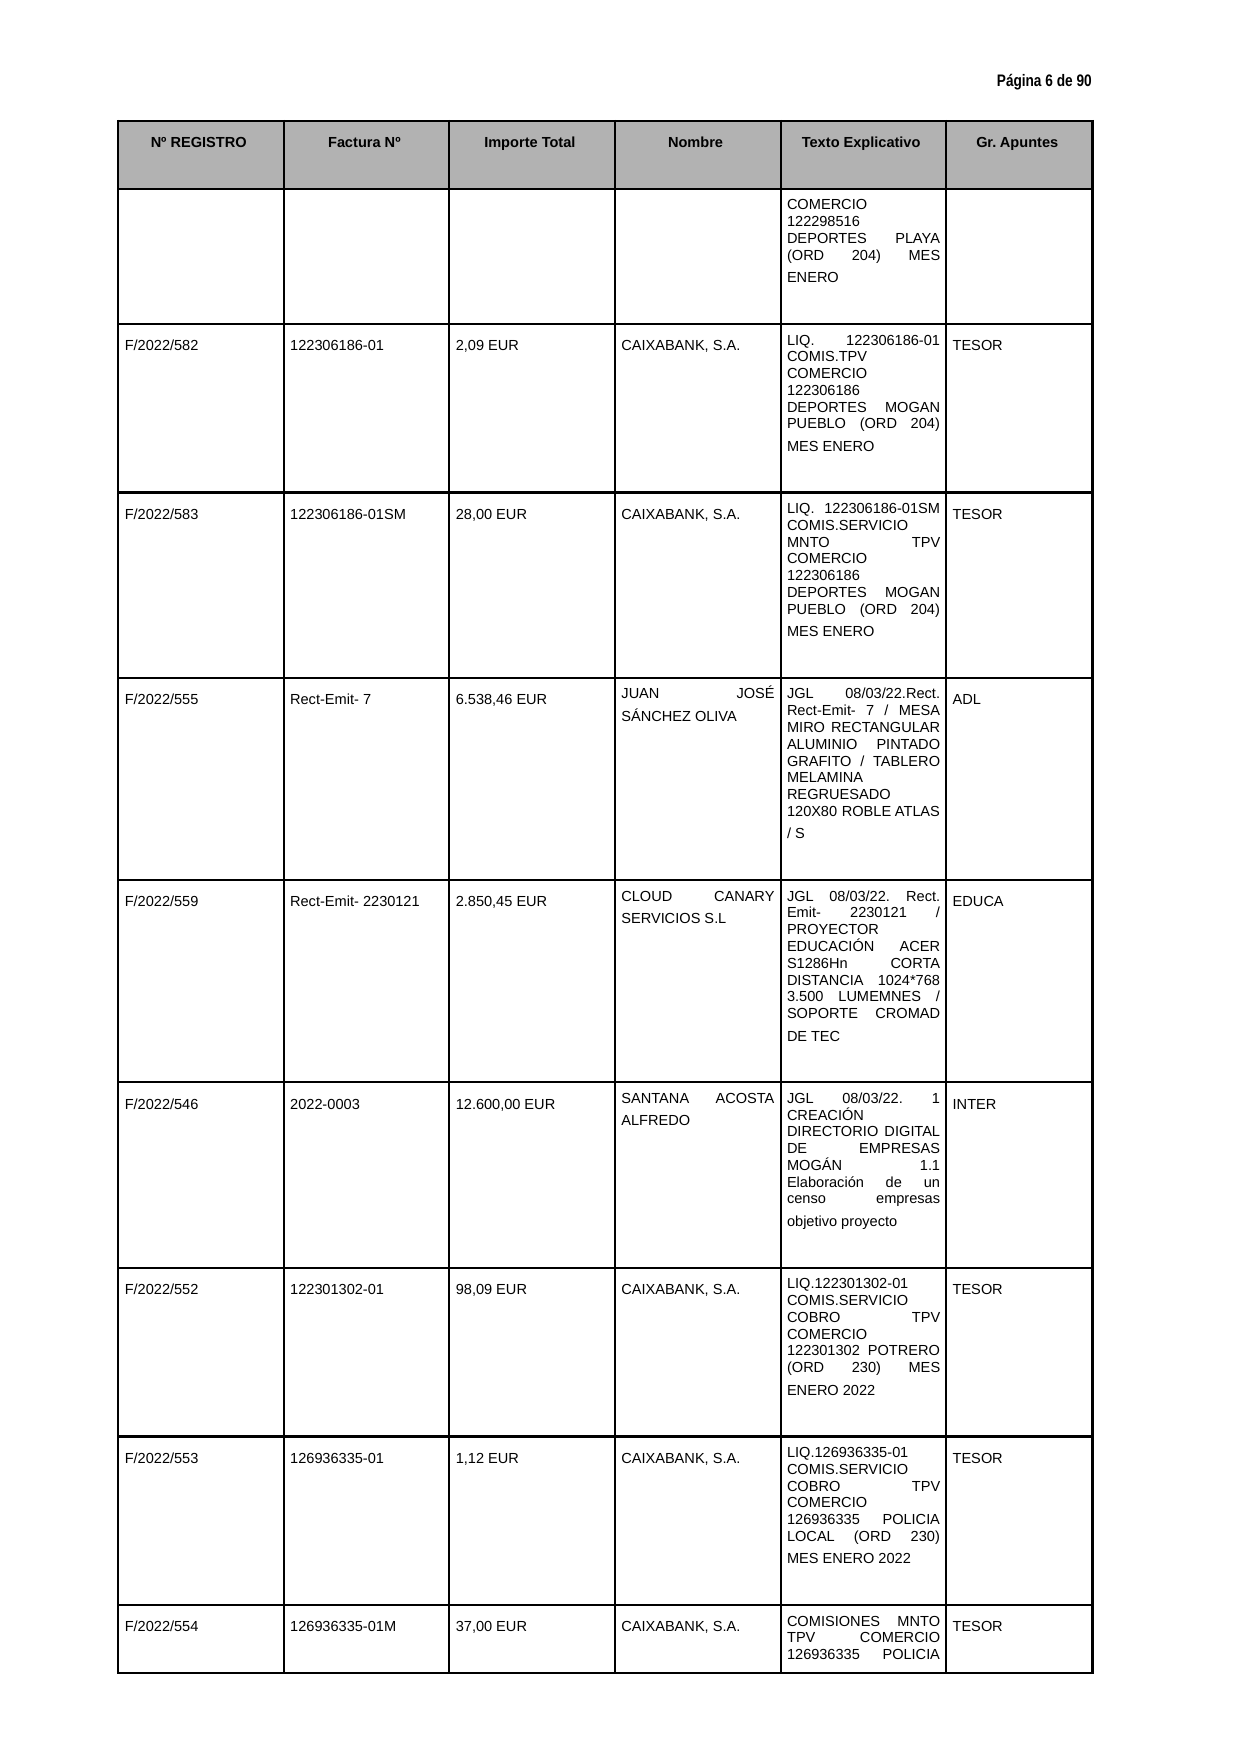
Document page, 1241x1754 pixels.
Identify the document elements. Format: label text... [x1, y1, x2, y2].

table_cell [947, 190, 1091, 323]
table_cell 98,09 EUR [450, 1269, 614, 1435]
table_cell 122306186-01SM [285, 494, 448, 677]
table_header Nombre [616, 122, 780, 188]
table_cell F/2022/552 [119, 1269, 283, 1435]
table_header Nº REGISTRO [119, 122, 283, 188]
table_cell LIQ.122301302-01 COMIS.SERVICIO COBRO TPV COMERCIO 122301302 POTRERO (ORD 230) MES ENERO 2022 [782, 1269, 945, 1435]
table_cell 1,12 EUR [450, 1438, 614, 1604]
table_cell JGL 08/03/22. Rect. Emit- 2230121 / PROYECTOR EDUCACIÓN ACER S1286Hn CORTA DISTANCIA 1024*768 3.500 LUMEMNES / SOPORTE CROMAD DE TEC [782, 881, 945, 1081]
table_cell COMISIONES MNTO TPV COMERCIO 126936335 POLICIA [782, 1606, 945, 1672]
table_cell COMERCIO 122298516 DEPORTES PLAYA (ORD 204) MES ENERO [782, 190, 945, 323]
table_header Importe Total [450, 122, 614, 188]
table_cell [450, 190, 614, 323]
table_header Gr. Apuntes [947, 122, 1091, 188]
table_header Texto Explicativo [782, 122, 945, 188]
table_cell [285, 190, 448, 323]
table_cell [119, 190, 283, 323]
table_cell F/2022/583 [119, 494, 283, 677]
table_cell 12.600,00 EUR [450, 1083, 614, 1267]
table_cell CAIXABANK, S.A. [616, 494, 780, 677]
table_cell CLOUD CANARY SERVICIOS S.L [616, 881, 780, 1081]
table_cell F/2022/553 [119, 1438, 283, 1604]
table_cell LIQ. 122306186-01SM COMIS.SERVICIO MNTO TPV COMERCIO 122306186 DEPORTES MOGAN PUEBLO (ORD 204) MES ENERO [782, 494, 945, 677]
table_cell CAIXABANK, S.A. [616, 1606, 780, 1672]
table_cell CAIXABANK, S.A. [616, 1438, 780, 1604]
table_cell CAIXABANK, S.A. [616, 325, 780, 491]
table_cell F/2022/554 [119, 1606, 283, 1672]
table_cell LIQ.126936335-01 COMIS.SERVICIO COBRO TPV COMERCIO 126936335 POLICIA LOCAL (ORD 230) MES ENERO 2022 [782, 1438, 945, 1604]
table_cell 2,09 EUR [450, 325, 614, 491]
table_cell TESOR [947, 325, 1091, 491]
table_cell CAIXABANK, S.A. [616, 1269, 780, 1435]
table_cell 126936335-01M [285, 1606, 448, 1672]
table_cell LIQ. 122306186-01 COMIS.TPV COMERCIO 122306186 DEPORTES MOGAN PUEBLO (ORD 204) MES ENERO [782, 325, 945, 491]
table_cell 2.850,45 EUR [450, 881, 614, 1081]
table_cell 28,00 EUR [450, 494, 614, 677]
table_header Factura Nº [285, 122, 448, 188]
table_cell TESOR [947, 1269, 1091, 1435]
table_cell F/2022/582 [119, 325, 283, 491]
table_cell 122306186-01 [285, 325, 448, 491]
table_cell 37,00 EUR [450, 1606, 614, 1672]
table_cell 6.538,46 EUR [450, 679, 614, 879]
table_cell [616, 190, 780, 323]
table_cell TESOR [947, 494, 1091, 677]
table_cell F/2022/555 [119, 679, 283, 879]
table_cell TESOR [947, 1438, 1091, 1604]
table_cell Rect-Emit- 2230121 [285, 881, 448, 1081]
table_cell TESOR [947, 1606, 1091, 1672]
table_cell ADL [947, 679, 1091, 879]
table_cell 2022-0003 [285, 1083, 448, 1267]
table_cell JGL 08/03/22.Rect. Rect-Emit- 7 / MESA MIRO RECTANGULAR ALUMINIO PINTADO GRAFITO / TABLERO MELAMINA REGRUESADO 120X80 ROBLE ATLAS / S [782, 679, 945, 879]
table_cell 122301302-01 [285, 1269, 448, 1435]
table_cell F/2022/546 [119, 1083, 283, 1267]
table_cell JUAN JOSÉ SÁNCHEZ OLIVA [616, 679, 780, 879]
table_cell EDUCA [947, 881, 1091, 1081]
table_cell SANTANA ACOSTA ALFREDO [616, 1083, 780, 1267]
table_cell 126936335-01 [285, 1438, 448, 1604]
table_cell JGL 08/03/22. 1 CREACIÓN DIRECTORIO DIGITAL DE EMPRESAS MOGÁN 1.1 Elaboración de un censo empresas objetivo proyecto [782, 1083, 945, 1267]
table_cell F/2022/559 [119, 881, 283, 1081]
table_cell Rect-Emit- 7 [285, 679, 448, 879]
table_cell INTER [947, 1083, 1091, 1267]
